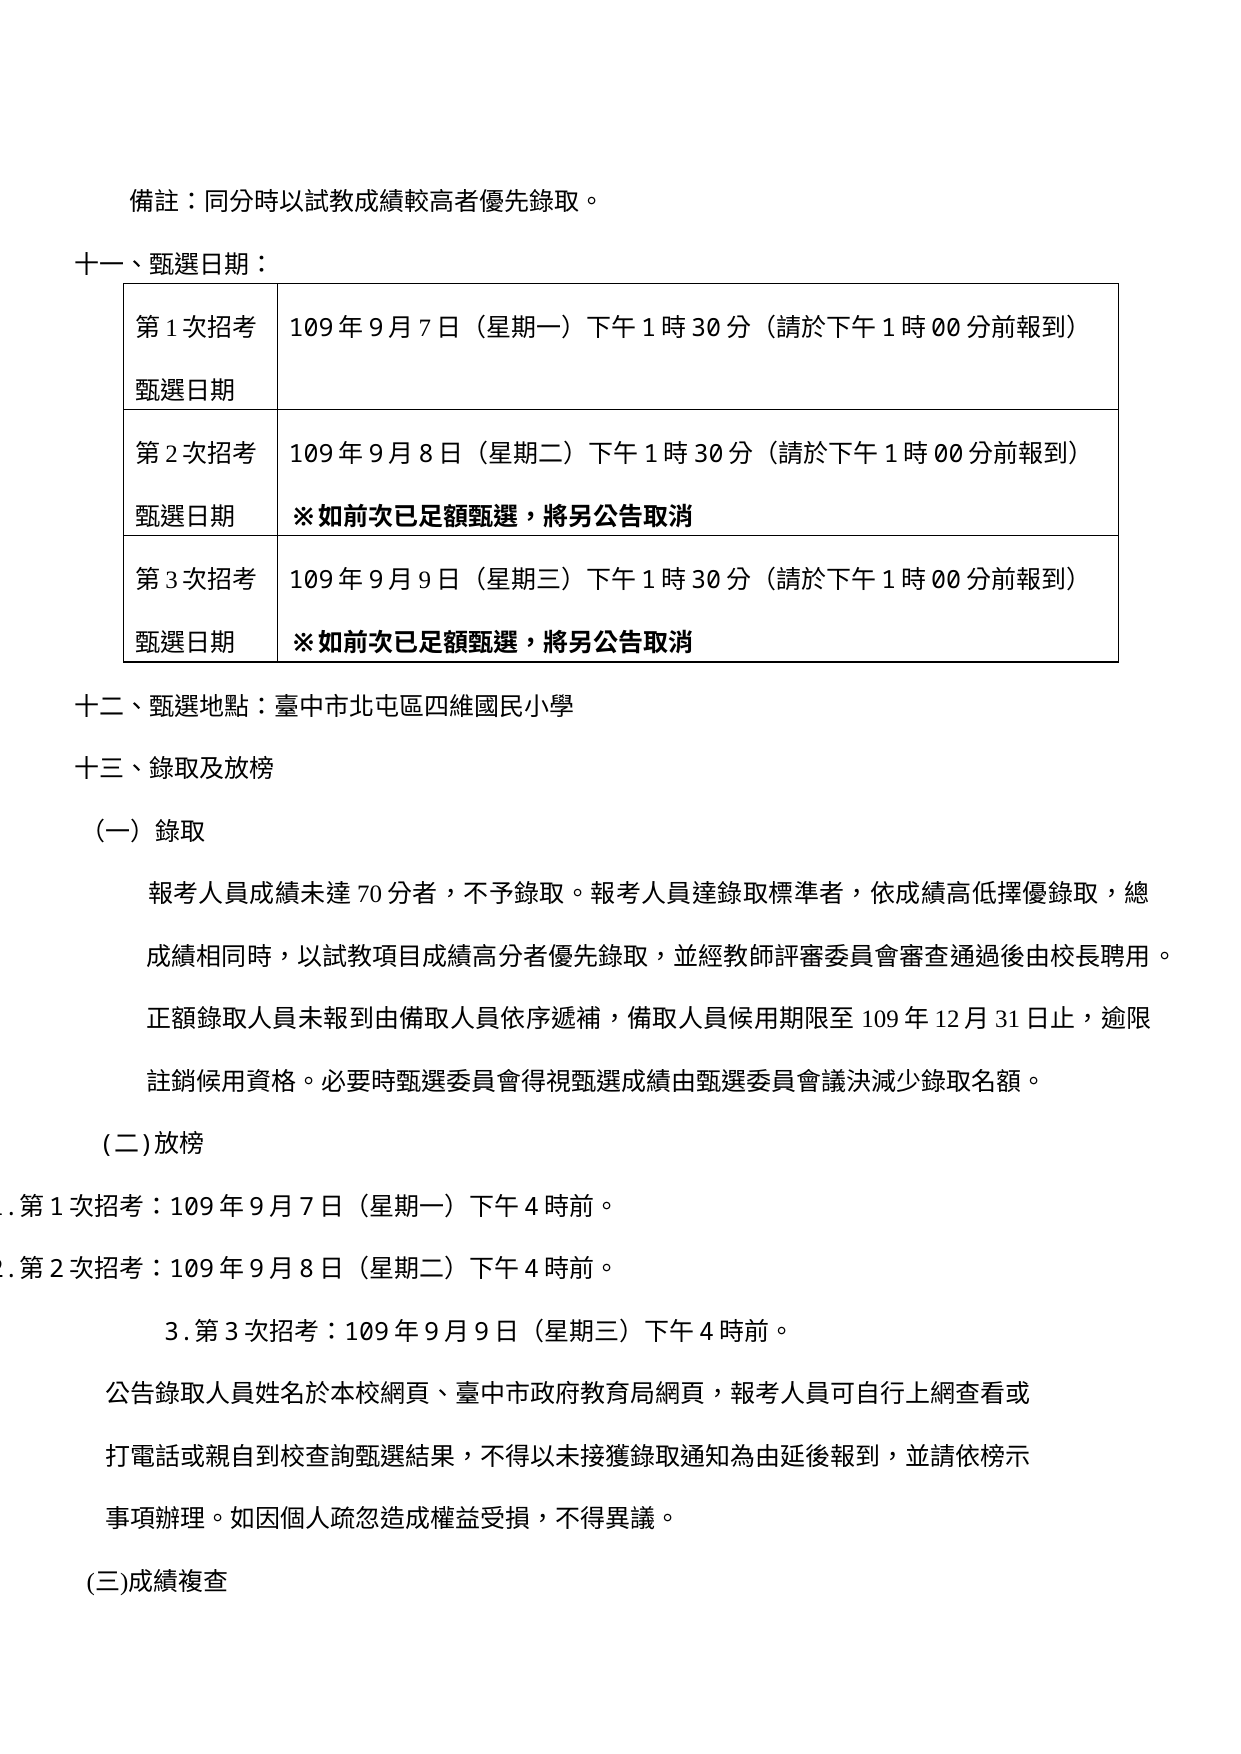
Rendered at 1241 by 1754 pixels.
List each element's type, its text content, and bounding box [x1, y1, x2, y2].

text 十一、甄選日期： [74, 221, 1152, 283]
table_cell 第3次招考甄選日期 [124, 536, 277, 661]
text 備註：同分時以試教成績較高者優先錄取。 [74, 158, 1152, 221]
table_cell 第2次招考甄選日期 [124, 410, 277, 535]
text 公告錄取人員姓名於本校網頁、臺中市政府教育局網頁，報考人員可自行上網查看或 [74, 1350, 1152, 1412]
table_header 第1次招考甄選日期 [124, 284, 277, 409]
text 打電話或親自到校查詢甄選結果，不得以未接獲錄取通知為由延後報到，並請依榜示 [74, 1412, 1152, 1475]
text 事項辦理。如因個人疏忽造成權益受損，不得異議。 [74, 1475, 1152, 1537]
text 十三、錄取及放榜 [74, 725, 1152, 787]
text 2.第2次招考：109年9月8日（星期二）下午4時前。 [0, 1225, 1152, 1287]
text 3.第3次招考：109年9月9日（星期三）下午4時前。 [74, 1287, 1152, 1350]
text (二)放榜 [74, 1100, 1152, 1162]
text 1.第1次招考：109年9月7日（星期一）下午4時前。 [0, 1162, 1152, 1225]
table_cell 109年9月8日（星期二）下午1時30分（請於下午1時00分前報到） ※如前次已足額甄選，將另公告取消 [278, 410, 1118, 535]
text 報考人員成績未達70分者，不予錄取。報考人員達錄取標準者，依成績高低擇優錄取，總成績相同時，以試教項目成績高分者優先錄取，並經教師評審委員會審查通過後由校長聘用。正額錄取人員未報到由備取人員依序遞補，備取人員候用期限至109年12月31日止，逾限註銷候用資格。必要時甄選委員會得視甄選成績由甄選委員會議決減少錄取名額。 [146, 850, 1152, 1100]
text （一）錄取 [74, 787, 1152, 850]
text 十二、甄選地點：臺中市北屯區四維國民小學 [74, 662, 1152, 725]
table_cell 109年9月9日（星期三）下午1時30分（請於下午1時00分前報到） ※如前次已足額甄選，將另公告取消 [278, 536, 1118, 661]
table_header 109年9月7日（星期一）下午1時30分（請於下午1時00分前報到） [278, 284, 1118, 409]
text (三)成績複查 [74, 1537, 1152, 1600]
